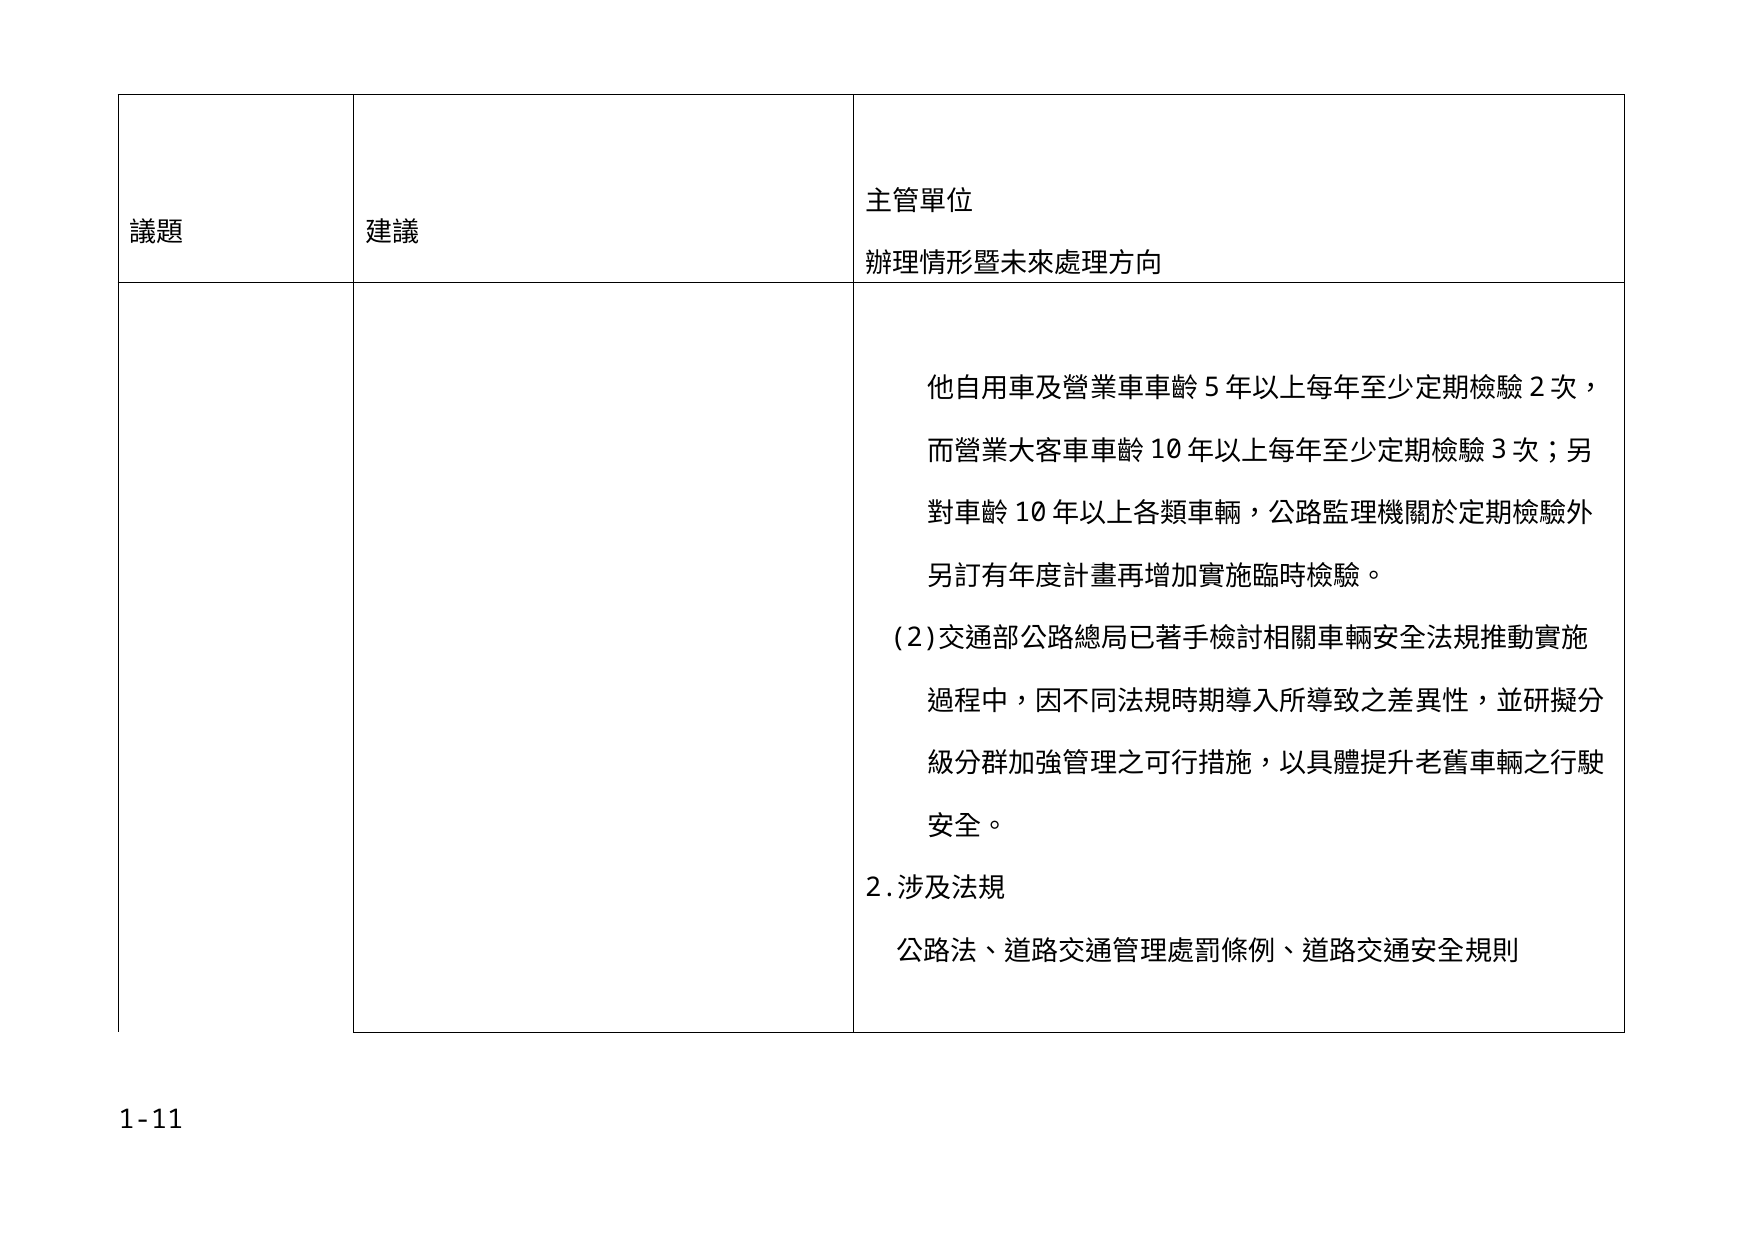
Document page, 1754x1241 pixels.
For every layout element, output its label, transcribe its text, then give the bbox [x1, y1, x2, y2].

table_cell 他自用車及營業車車齡5年以上每年至少定期檢驗2次，而營業大客車車齡10年以上每年至少定期檢驗3次；另對車齡10年以上各類車輛，公路監理機關於定期檢驗外另訂有年度計畫再增加實施臨時檢驗。 (2)交通部公路總局已著手檢討相關車輛安全法規推動實施過程中，因不同法規時期導入所導致之差異性，並研擬分級分群加強管理之可行措施，以具體提升老舊車輛之行駛安全。 2.涉及法規 公路法、道路交通管理處罰條例、道路交通安全規則 [854, 283, 1624, 1032]
table_header 議題 [119, 95, 353, 282]
table_cell [354, 283, 853, 1032]
table_header 主管單位 辦理情形暨未來處理方向 [854, 95, 1624, 282]
table_cell [119, 283, 353, 1032]
table_header 建議 [354, 95, 853, 282]
